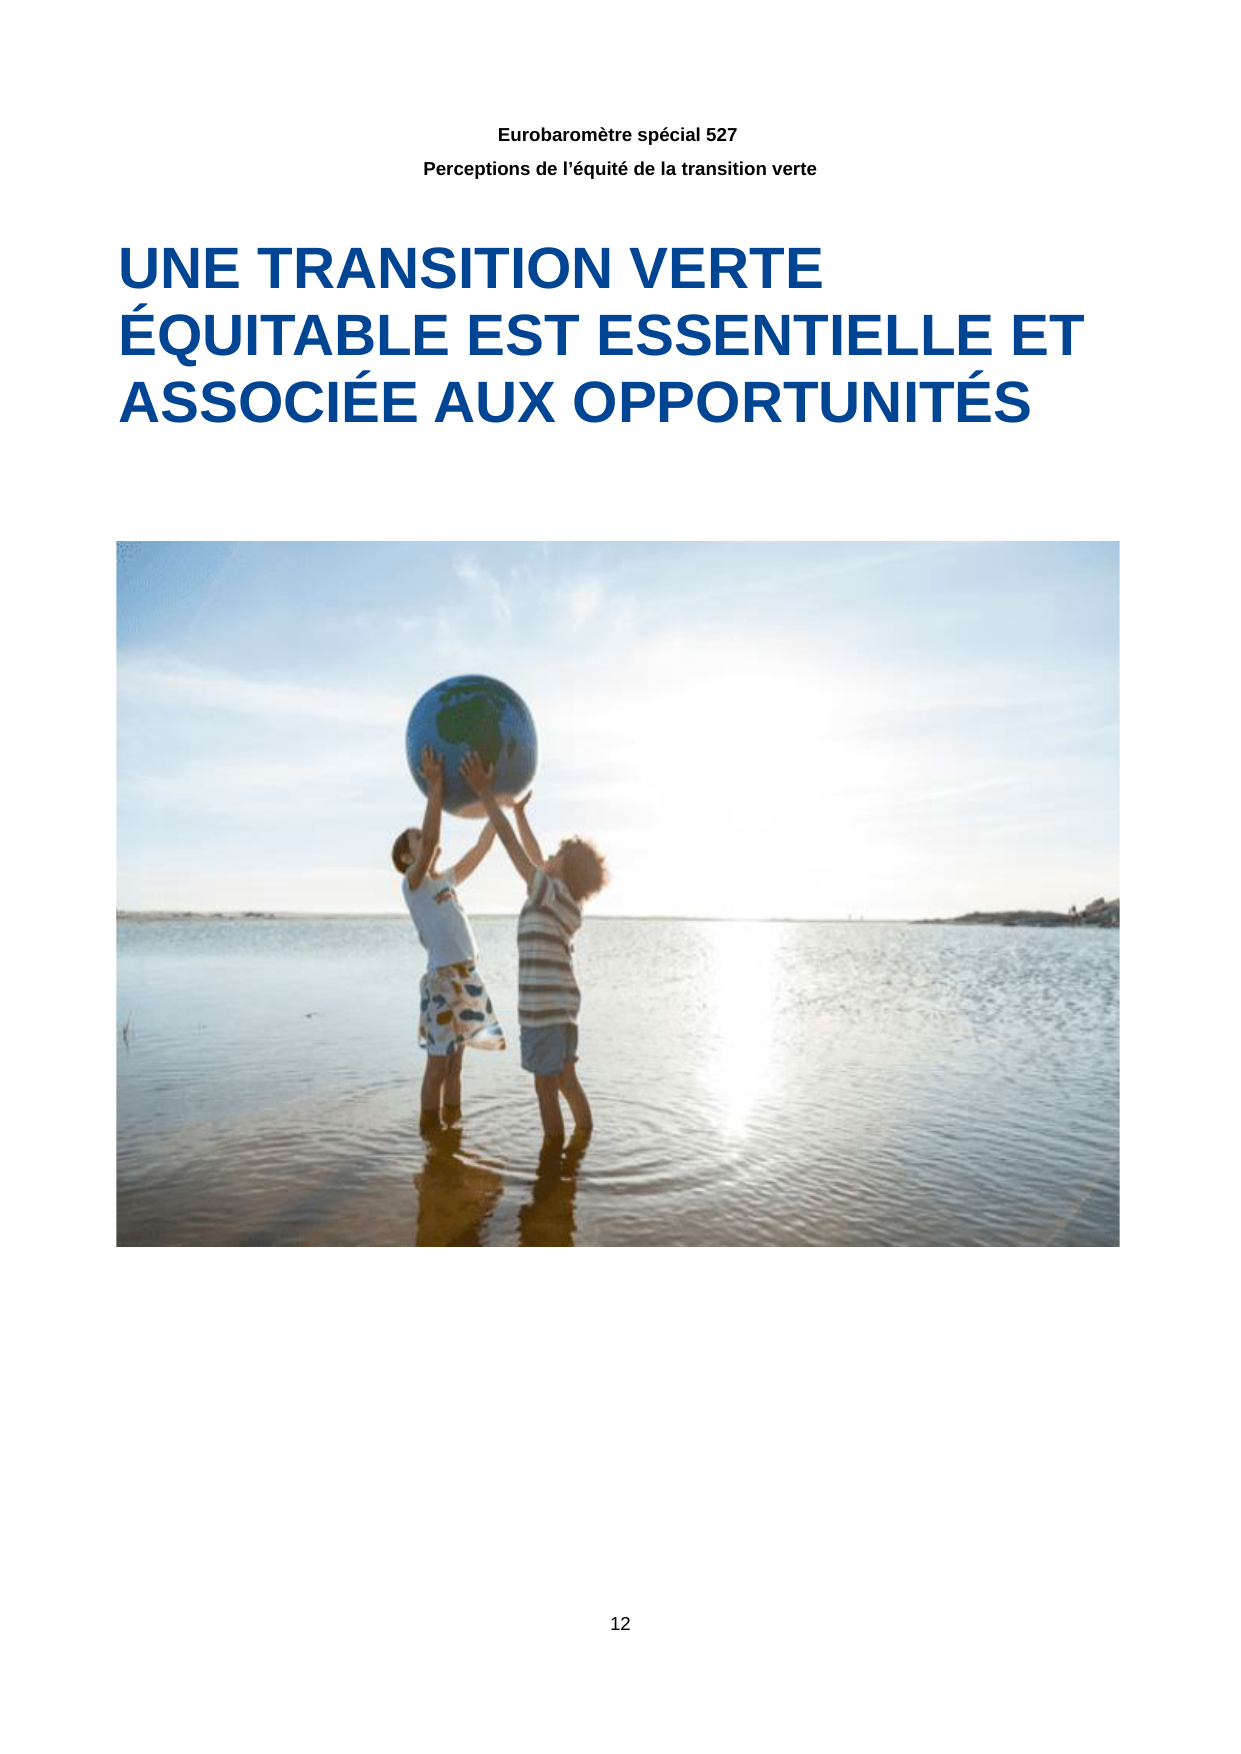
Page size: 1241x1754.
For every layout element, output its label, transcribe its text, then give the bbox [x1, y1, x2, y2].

picture [116, 541, 1120, 1247]
subtitle UNE TRANSITION VERTE ÉQUITABLE EST ESSENTIELLE ET ASSOCIÉE AUX OPPORTUNITÉS [118, 233, 1122, 435]
